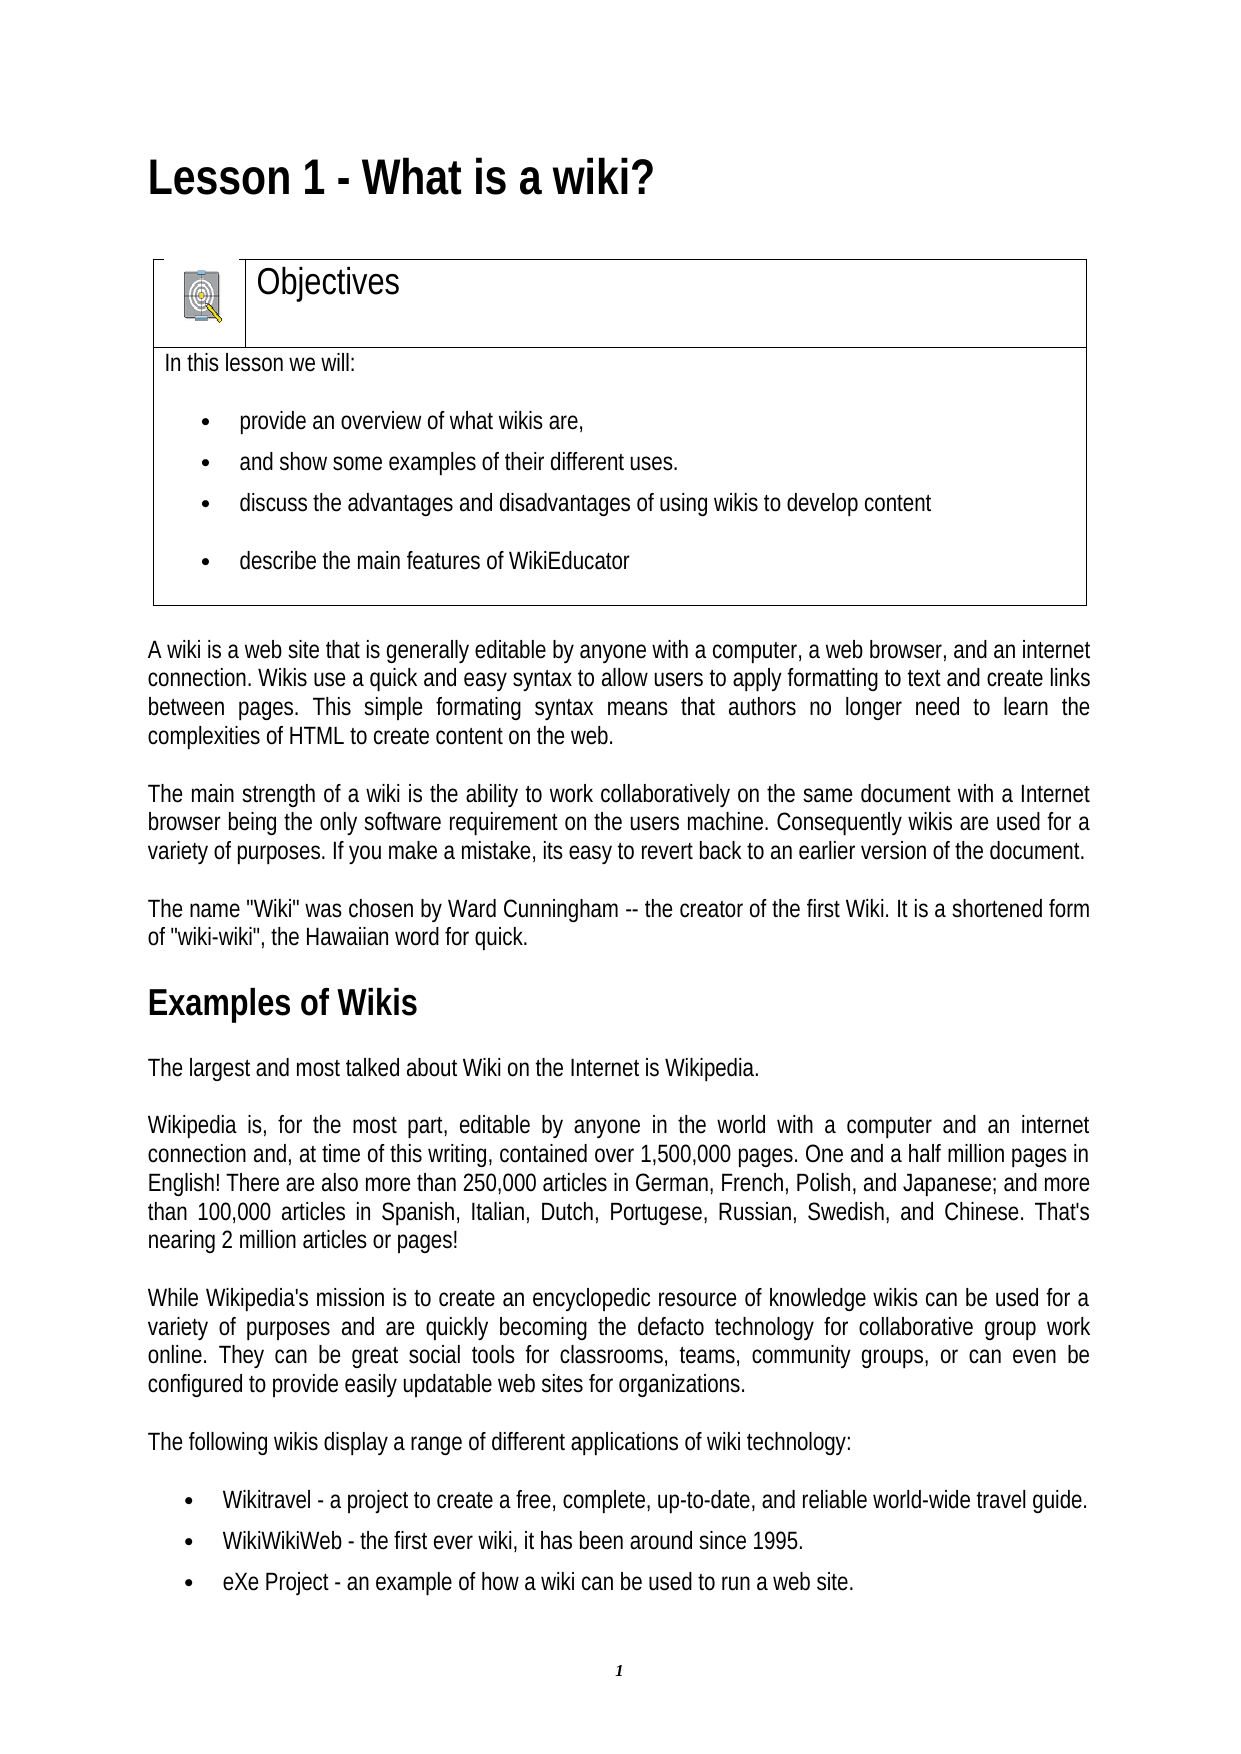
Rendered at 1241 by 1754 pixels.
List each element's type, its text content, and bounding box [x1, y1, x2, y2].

text Wikipedia is, for the most part, editable by anyone in the world with a computer and an internet connection and, at time of this writing, contained over 1,500,000 pages. One and a half million pages in English! There are also more than 250,000 articles in German, French, Polish, and Japanese; and more than 100,000 articles in Spanish, Italian, Dutch, Portugese, Russian, Swedish, and Chinese. That's nearing 2 million articles or pages! [148, 1111, 1092, 1254]
table_cell In this lesson we will: provide an overview of what wikis are, and show some examples of their different uses. discuss the advantages and disadvantages of using wikis to develop content describe the main features of WikiEducator [154, 348, 1086, 604]
list WikiWikiWeb - the first ever wiki, it has been around since 1995. [185, 1526, 1092, 1554]
text The main strength of a wiki is the ability to work collaboratively on the same document with a Internet browser being the only software requirement on the users machine. Consequently wikis are used for a variety of purposes. If you make a mistake, its easy to revert back to an earlier version of the document. [148, 778, 1092, 864]
text The name "Wiki" was chosen by Ward Cunningham -- the creator of the first Wiki. It is a shortened form of "wiki-wiki", the Hawaiian word for quick. [148, 894, 1092, 951]
text The largest and most talked about Wiki on the Internet is Wikipedia. [148, 1053, 1092, 1081]
text The following wikis display a range of different applications of wiki technology: [148, 1427, 1092, 1456]
subtitle Examples of Wikis [148, 981, 1092, 1023]
picture [181, 268, 223, 326]
list eXe Project - an example of how a wiki can be used to run a web site. [185, 1567, 1092, 1596]
subtitle Lesson 1 - What is a wiki? [148, 148, 1092, 205]
table_header [154, 260, 245, 347]
table_header Objectives [246, 260, 1086, 347]
text While Wikipedia's mission is to create an encyclopedic resource of knowledge wikis can be used for a variety of purposes and are quickly becoming the defacto technology for collaborative group work online. They can be great social tools for classrooms, teams, community groups, or can even be configured to provide easily updatable web sites for organizations. [148, 1283, 1092, 1397]
text A wiki is a web site that is generally editable by anyone with a computer, a web browser, and an internet connection. Wikis use a quick and easy syntax to allow users to apply formatting to text and create links between pages. This simple formating syntax means that authors no longer need to learn the complexities of HTML to create content on the web. [148, 635, 1092, 749]
list Wikitravel - a project to create a free, complete, up-to-date, and reliable world-wide travel guide. [185, 1485, 1092, 1513]
